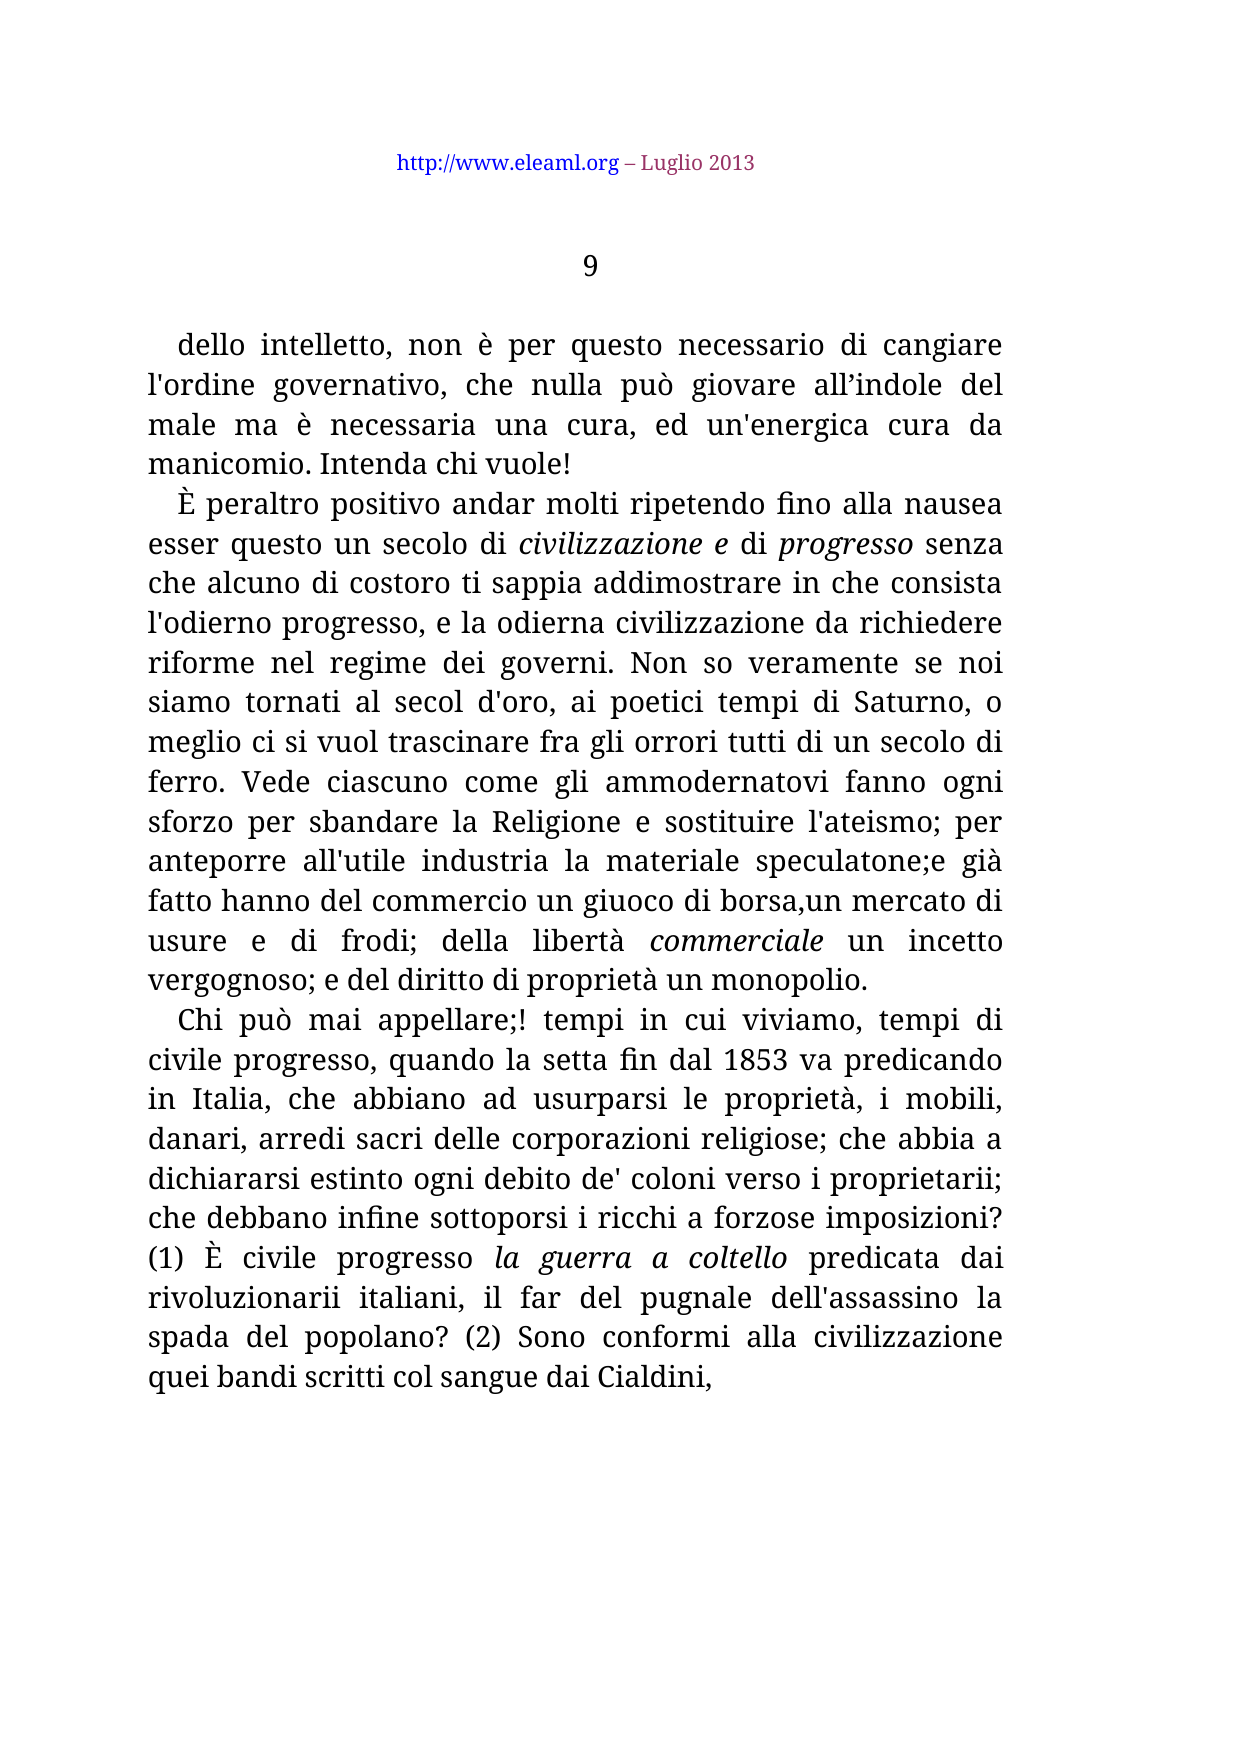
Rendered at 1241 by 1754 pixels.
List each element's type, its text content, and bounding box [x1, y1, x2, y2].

text 9 [148, 245, 1004, 285]
text Chi può mai appellare;! tempi in cui viviamo, tempi di civile progresso, quando la setta fin dal 1853 va predicando in Italia, che abbiano ad usurparsi le proprietà, i mobili, danari, arredi sacri delle corporazioni religiose; che abbia a dichiararsi estinto ogni debito de' coloni verso i proprietarii; che debbano infine sottoporsi i ricchi a forzose imposizioni? (1) È civile progresso la guerra a coltello predicata dai rivoluzionarii italiani, il far del pugnale dell'assassino la spada del popolano? (2) Sono conformi alla civilizzazione quei bandi scritti col sangue dai Cialdini, [148, 999, 1004, 1396]
text dello intelletto, non è per questo necessario di cangiare l'ordine governativo, che nulla può giovare all’indole del male ma è necessaria una cura, ed un'energica cura da manicomio. Intenda chi vuole! [148, 324, 1004, 483]
text È peraltro positivo andar molti ripetendo fino alla nausea esser questo un secolo di civilizzazione e di progresso senza che alcuno di costoro ti sappia addimostrare in che consista l'odierno progresso, e la odierna civilizzazione da richiedere riforme nel regime dei governi. Non so veramente se noi siamo tornati al secol d'oro, ai poetici tempi di Saturno, o meglio ci si vuol trascinare fra gli orrori tutti di un secolo di ferro. Vede ciascuno come gli ammodernatovi fanno ogni sforzo per sbandare la Religione e sostituire l'ateismo; per anteporre all'utile industria la materiale speculatone;e già fatto hanno del commercio un giuoco di borsa,un mercato di usure e di frodi; della libertà commerciale un incetto vergognoso; e del diritto di proprietà un monopolio. [148, 483, 1004, 999]
